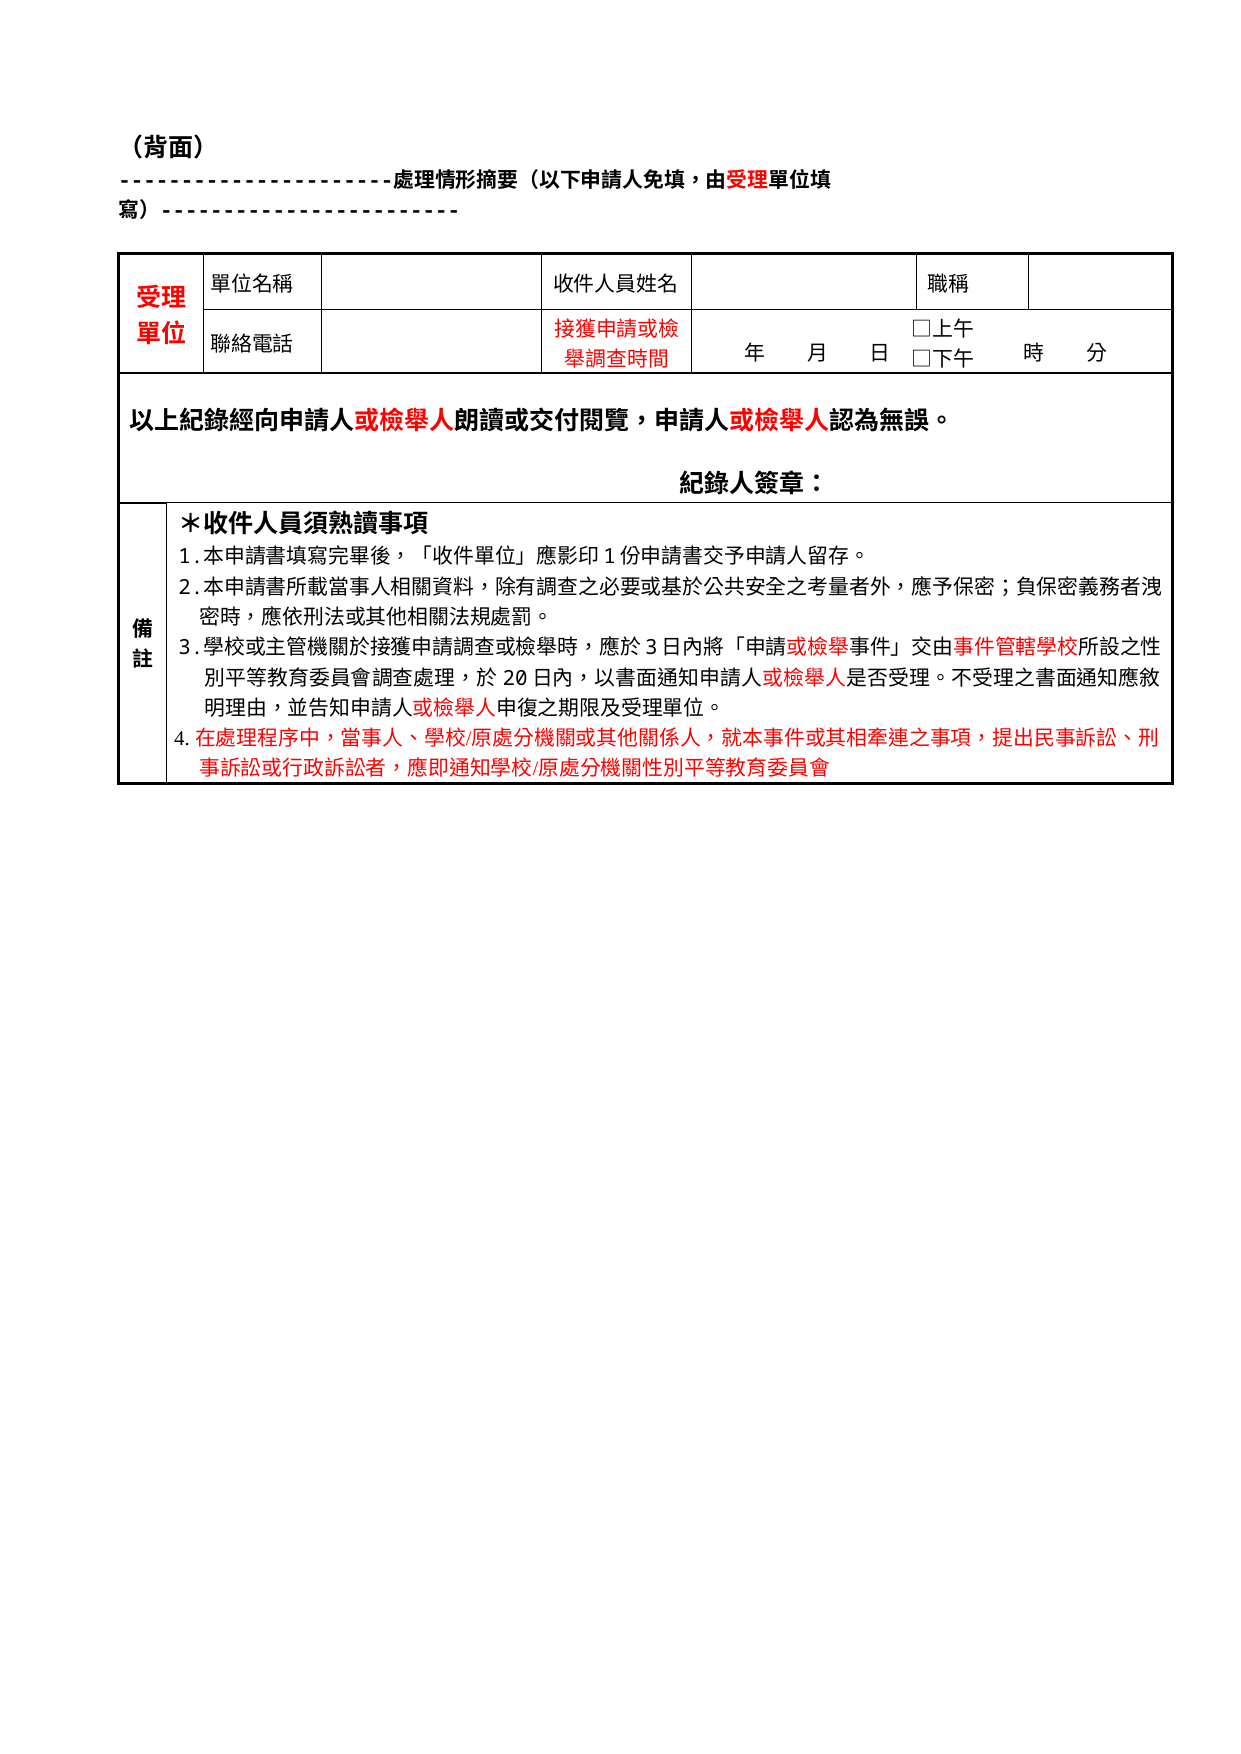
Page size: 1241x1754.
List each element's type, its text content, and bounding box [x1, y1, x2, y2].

table_header 單位名稱 [204, 255, 321, 309]
table_cell 備註 [120, 504, 166, 782]
text （背面） [118, 127, 1122, 163]
table_cell 聯絡電話 [204, 310, 321, 372]
table_header 職稱 [917, 255, 1028, 309]
text ----------------------處理情形摘要（以下申請人免填，由受理單位填寫）------------------------ [118, 163, 1122, 224]
table_header [1029, 255, 1171, 309]
table_cell [322, 310, 541, 372]
table_cell ＊收件人員須熟讀事項 1.本申請書填寫完畢後，「收件單位」應影印1份申請書交予申請人留存。 2.本申請書所載當事人相關資料，除有調查之必要或基於公共安全之考量者外，應予保密；負保密義務者洩密時，應依刑法或其他相關法規處罰。 3.學校或主管機關於接獲申請調查或檢舉時，應於3日內將「申請或檢舉事件」交由事件管轄學校所設之性別平等教育委員會調查處理，於20日內，以書面通知申請人或檢舉人是否受理。不受理之書面通知應敘明理由，並告知申請人或檢舉人申復之期限及受理單位。 4. 在處理程序中，當事人、學校/原處分機關或其他關係人，就本事件或其相牽連之事項，提出民事訴訟、刑事訴訟或行政訴訟者，應即通知學校/原處分機關性別平等教育委員會 [167, 503, 1171, 782]
table_cell 以上紀錄經向申請人或檢舉人朗讀或交付閱覽，申請人或檢舉人認為無誤。 紀錄人簽章： [120, 374, 1171, 502]
table_header 收件人員姓名 [542, 255, 691, 309]
table_cell 年 月 日 □上午□下午 時 分 [692, 310, 1171, 372]
table_header [322, 255, 541, 309]
table_header 受理單位 [120, 255, 203, 372]
table_cell 接獲申請或檢舉調查時間 [542, 310, 691, 372]
table_header [692, 255, 916, 309]
